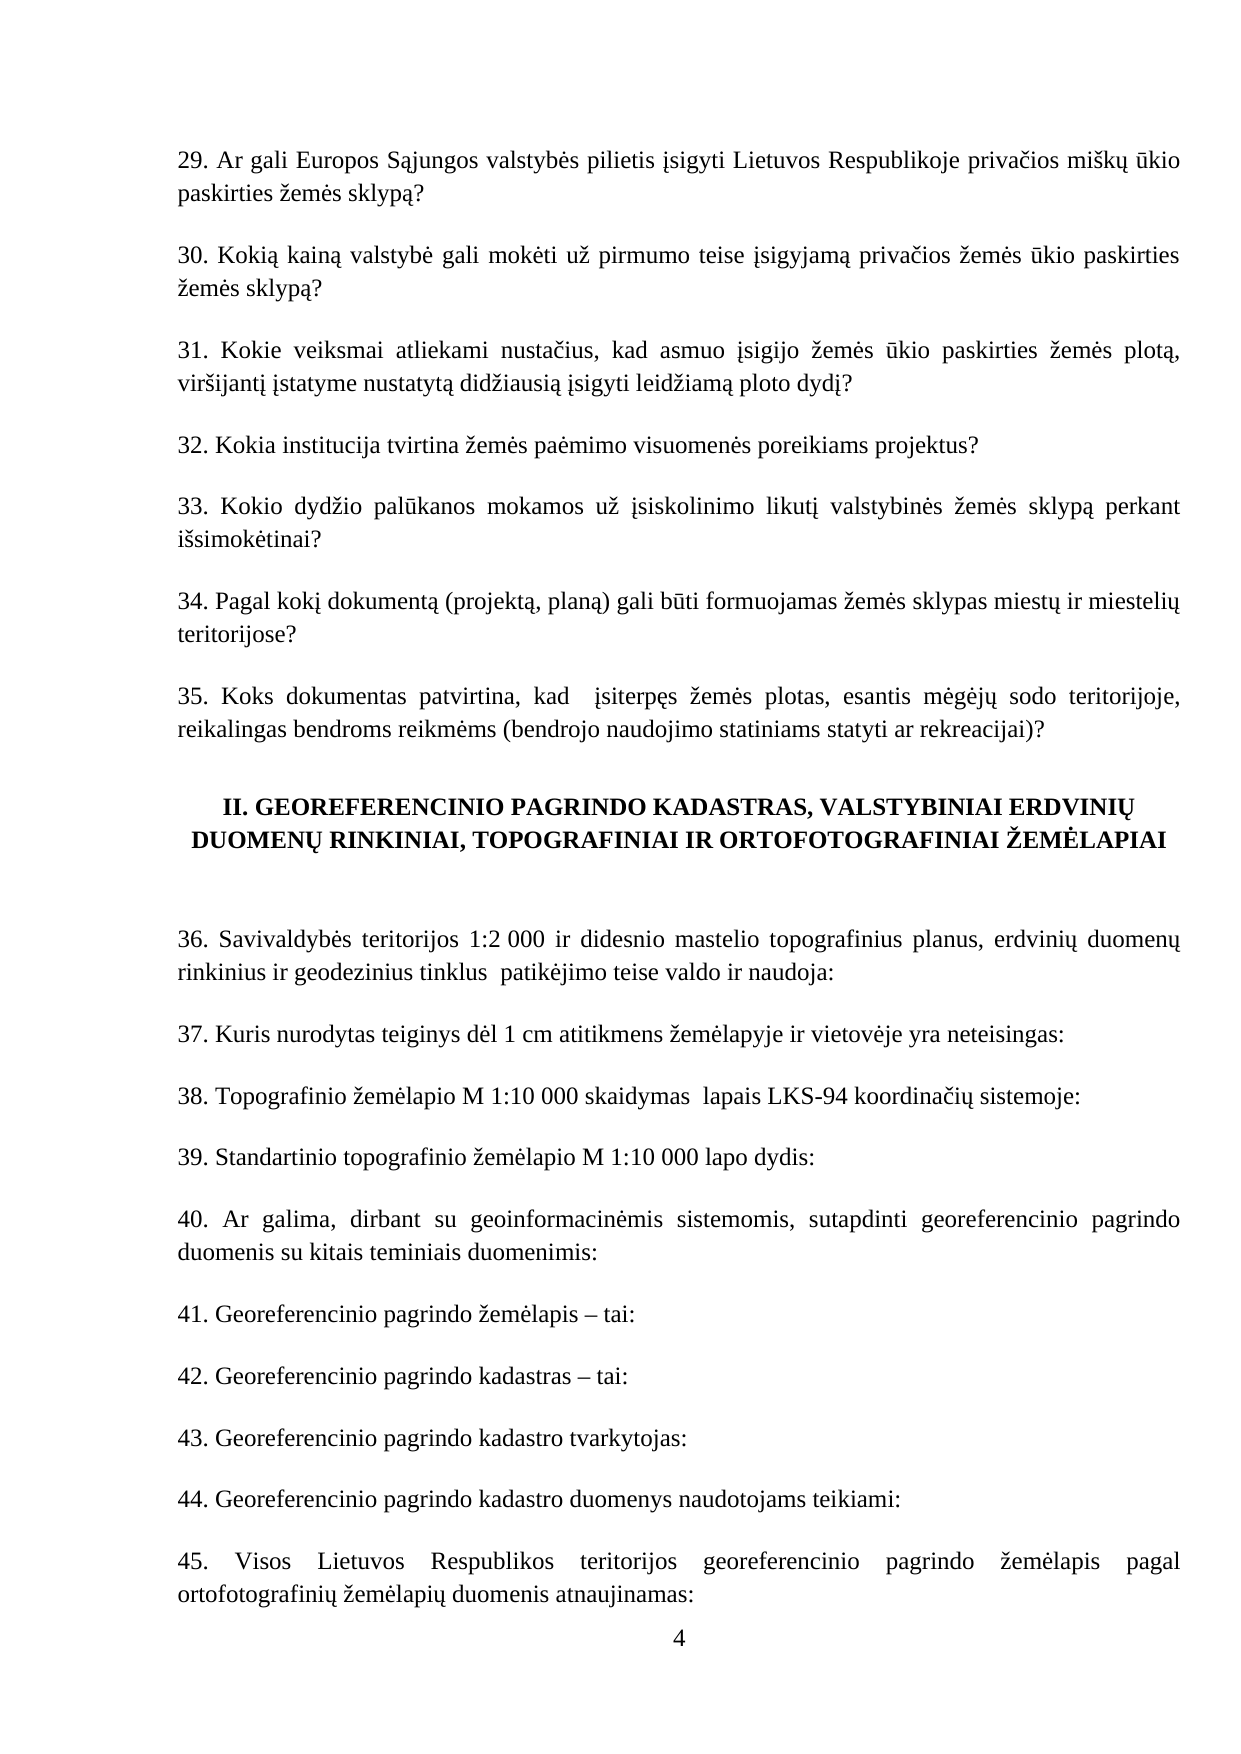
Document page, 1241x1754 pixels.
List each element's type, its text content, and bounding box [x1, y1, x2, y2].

text 43. Georeferencinio pagrindo kadastro tvarkytojas: [177, 1423, 1181, 1451]
text II. Georeferencinio pagrindo kadastras, valstybiniai erdvinių duomenų rinkiniai, topografiniai ir ortofotografiniai žemėlapiai [177, 792, 1181, 854]
text 36. Savivaldybės teritorijos 1:2 000 ir didesnio mastelio topografinius planus, erdvinių duomenų rinkinius ir geodezinius tinklus patikėjimo teise valdo ir naudoja: [177, 924, 1181, 986]
text 34. Pagal kokį dokumentą (projektą, planą) gali būti formuojamas žemės sklypas miestų ir miestelių teritorijose? [177, 586, 1181, 648]
text 40. Ar galima, dirbant su geoinformacinėmis sistemomis, sutapdinti georeferencinio pagrindo duomenis su kitais teminiais duomenimis: [177, 1204, 1181, 1266]
text 44. Georeferencinio pagrindo kadastro duomenys naudotojams teikiami: [177, 1484, 1181, 1513]
text 35. Koks dokumentas patvirtina, kad įsiterpęs žemės plotas, esantis mėgėjų sodo teritorijoje, reikalingas bendroms reikmėms (bendrojo naudojimo statiniams statyti ar rekreacijai)? [177, 681, 1181, 743]
text 30. Kokią kainą valstybė gali mokėti už pirmumo teise įsigyjamą privačios žemės ūkio paskirties žemės sklypą? [177, 240, 1181, 302]
text 33. Kokio dydžio palūkanos mokamos už įsiskolinimo likutį valstybinės žemės sklypą perkant išsimokėtinai? [177, 491, 1181, 553]
text 37. Kuris nurodytas teiginys dėl 1 cm atitikmens žemėlapyje ir vietovėje yra neteisingas: [177, 1019, 1181, 1048]
text 41. Georeferencinio pagrindo žemėlapis – tai: [177, 1299, 1181, 1328]
text 32. Kokia institucija tvirtina žemės paėmimo visuomenės poreikiams projektus? [177, 430, 1181, 458]
text 31. Kokie veiksmai atliekami nustačius, kad asmuo įsigijo žemės ūkio paskirties žemės plotą, viršijantį įstatyme nustatytą didžiausią įsigyti leidžiamą ploto dydį? [177, 335, 1181, 397]
text 38. Topografinio žemėlapio M 1:10 000 skaidymas lapais LKS-94 koordinačių sistemoje: [177, 1081, 1181, 1109]
text 42. Georeferencinio pagrindo kadastras – tai: [177, 1361, 1181, 1389]
text 39. Standartinio topografinio žemėlapio M 1:10 000 lapo dydis: [177, 1142, 1181, 1171]
text 45. Visos Lietuvos Respublikos teritorijos georeferencinio pagrindo žemėlapis pagal ortofotografinių žemėlapių duomenis atnaujinamas: [177, 1546, 1181, 1608]
text 29. Ar gali Europos Sąjungos valstybės pilietis įsigyti Lietuvos Respublikoje privačios miškų ūkio paskirties žemės sklypą? [177, 145, 1181, 207]
